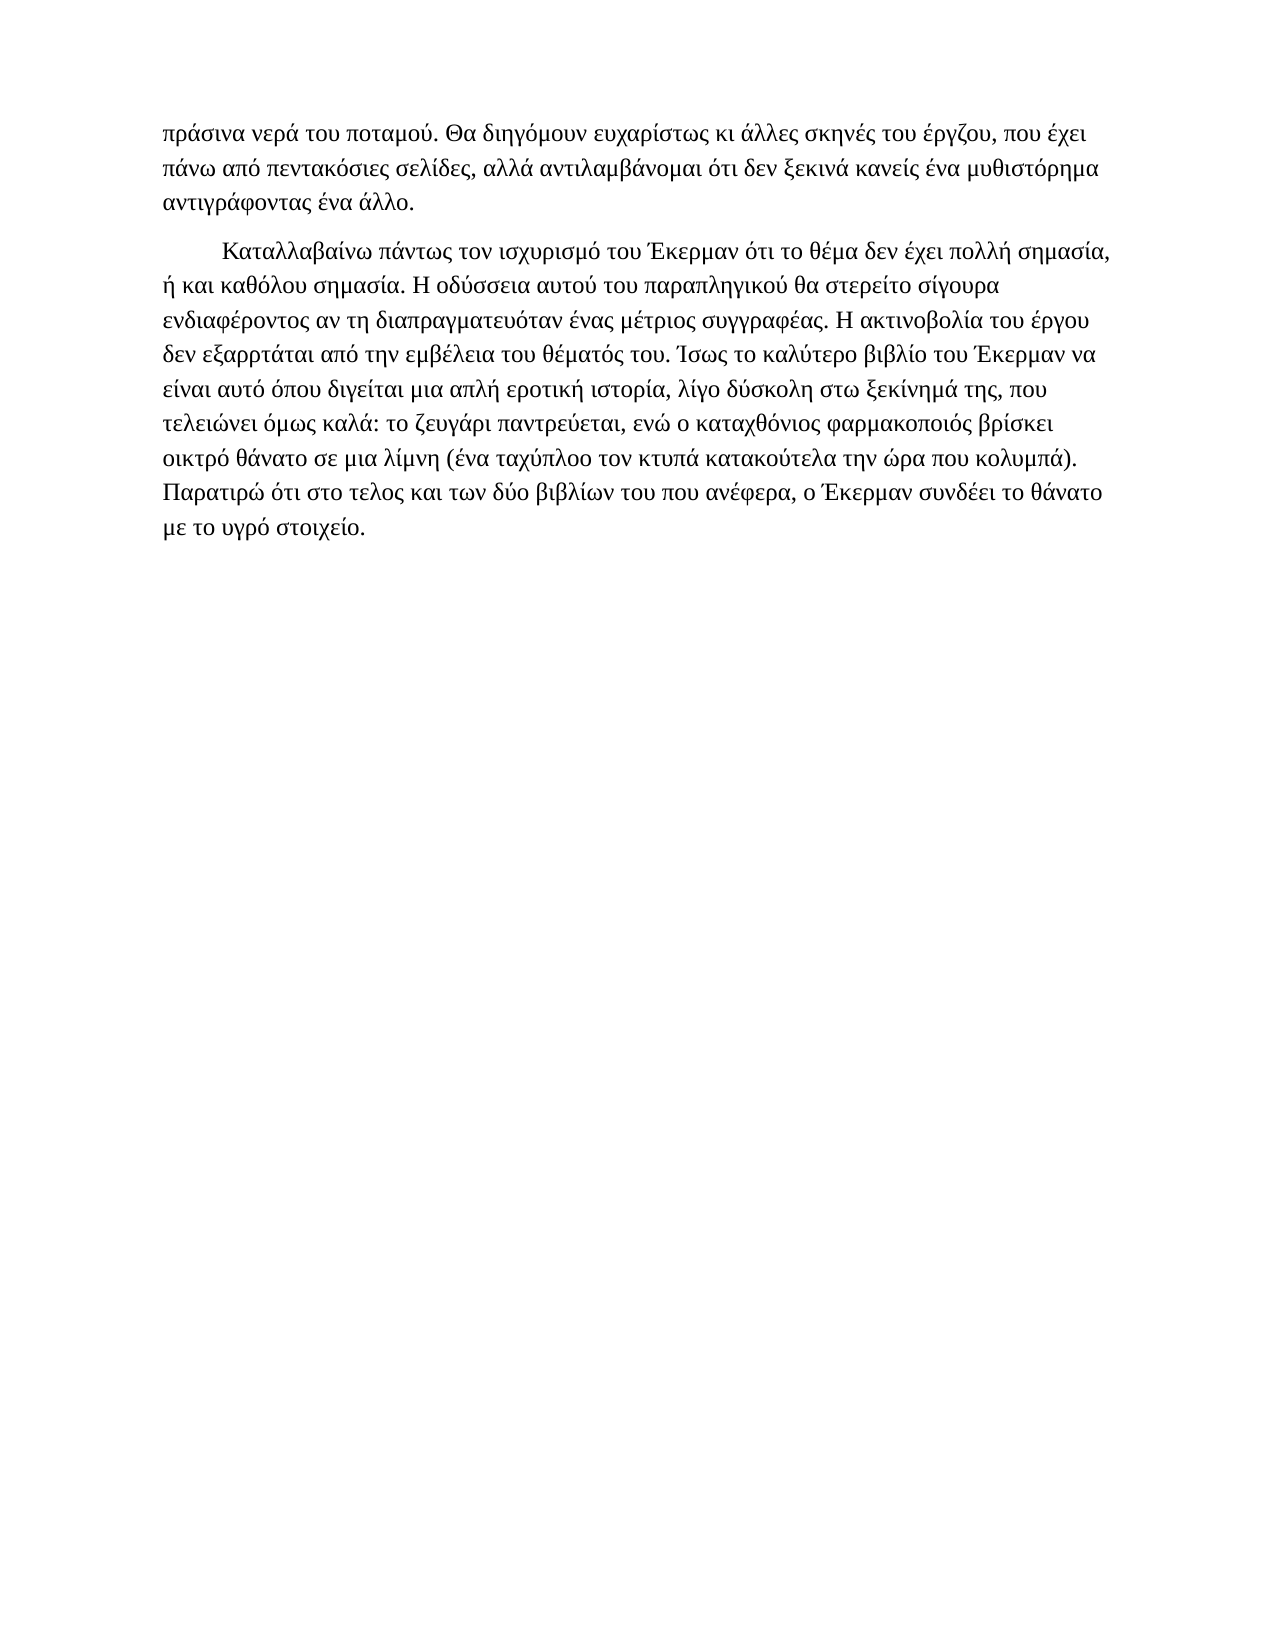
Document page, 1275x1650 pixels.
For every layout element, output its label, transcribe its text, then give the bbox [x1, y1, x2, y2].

text Καταλλαβαίνω πάντως τον ισχυρισμό του Έκερμαν ότι το θέμα δεν έχει πολλή σημασία, ή και καθόλου σημασία. Η οδύσσεια αυτού του παραπληγικού θα στερείτο σίγουρα ενδιαφέροντος αν τη διαπραγματευόταν ένας μέτριος συγγραφέας. Η ακτινοβολία του έργου δεν εξαρρτάται από την εμβέλεια του θέματός του. Ίσως το καλύτερο βιβλίο του Έκερμαν να είναι αυτό όπου διγείται μια απλή εροτική ιστορία, λίγο δύσκολη στω ξεκίνημά της, που τελειώνει όμως καλά: το ζευγάρι παντρεύεται, ενώ ο καταχθόνιος φαρμακοποιός βρίσκει οικτρό θάνατο σε μια λίμνη (ένα ταχύπλοο τον κτυπά κατακούτελα την ώρα που κολυμπά). Παρατιρώ ότι στο τελος και των δύο βιβλίων του που ανέφερα, ο Έκερμαν συνδέει το θάνατο με το υγρό στοιχείο. [162, 236, 1125, 541]
text πράσινα νερά του ποταμού. Θα διηγόμουν ευχαρίστως κι άλλες σκηνές του έργζου, που έχει πάνω από πεντακόσιες σελίδες, αλλά αντιλαμβάνομαι ότι δεν ξεκινά κανείς ένα μυθιστόρημα αντιγράφοντας ένα άλλο. [162, 118, 1125, 216]
